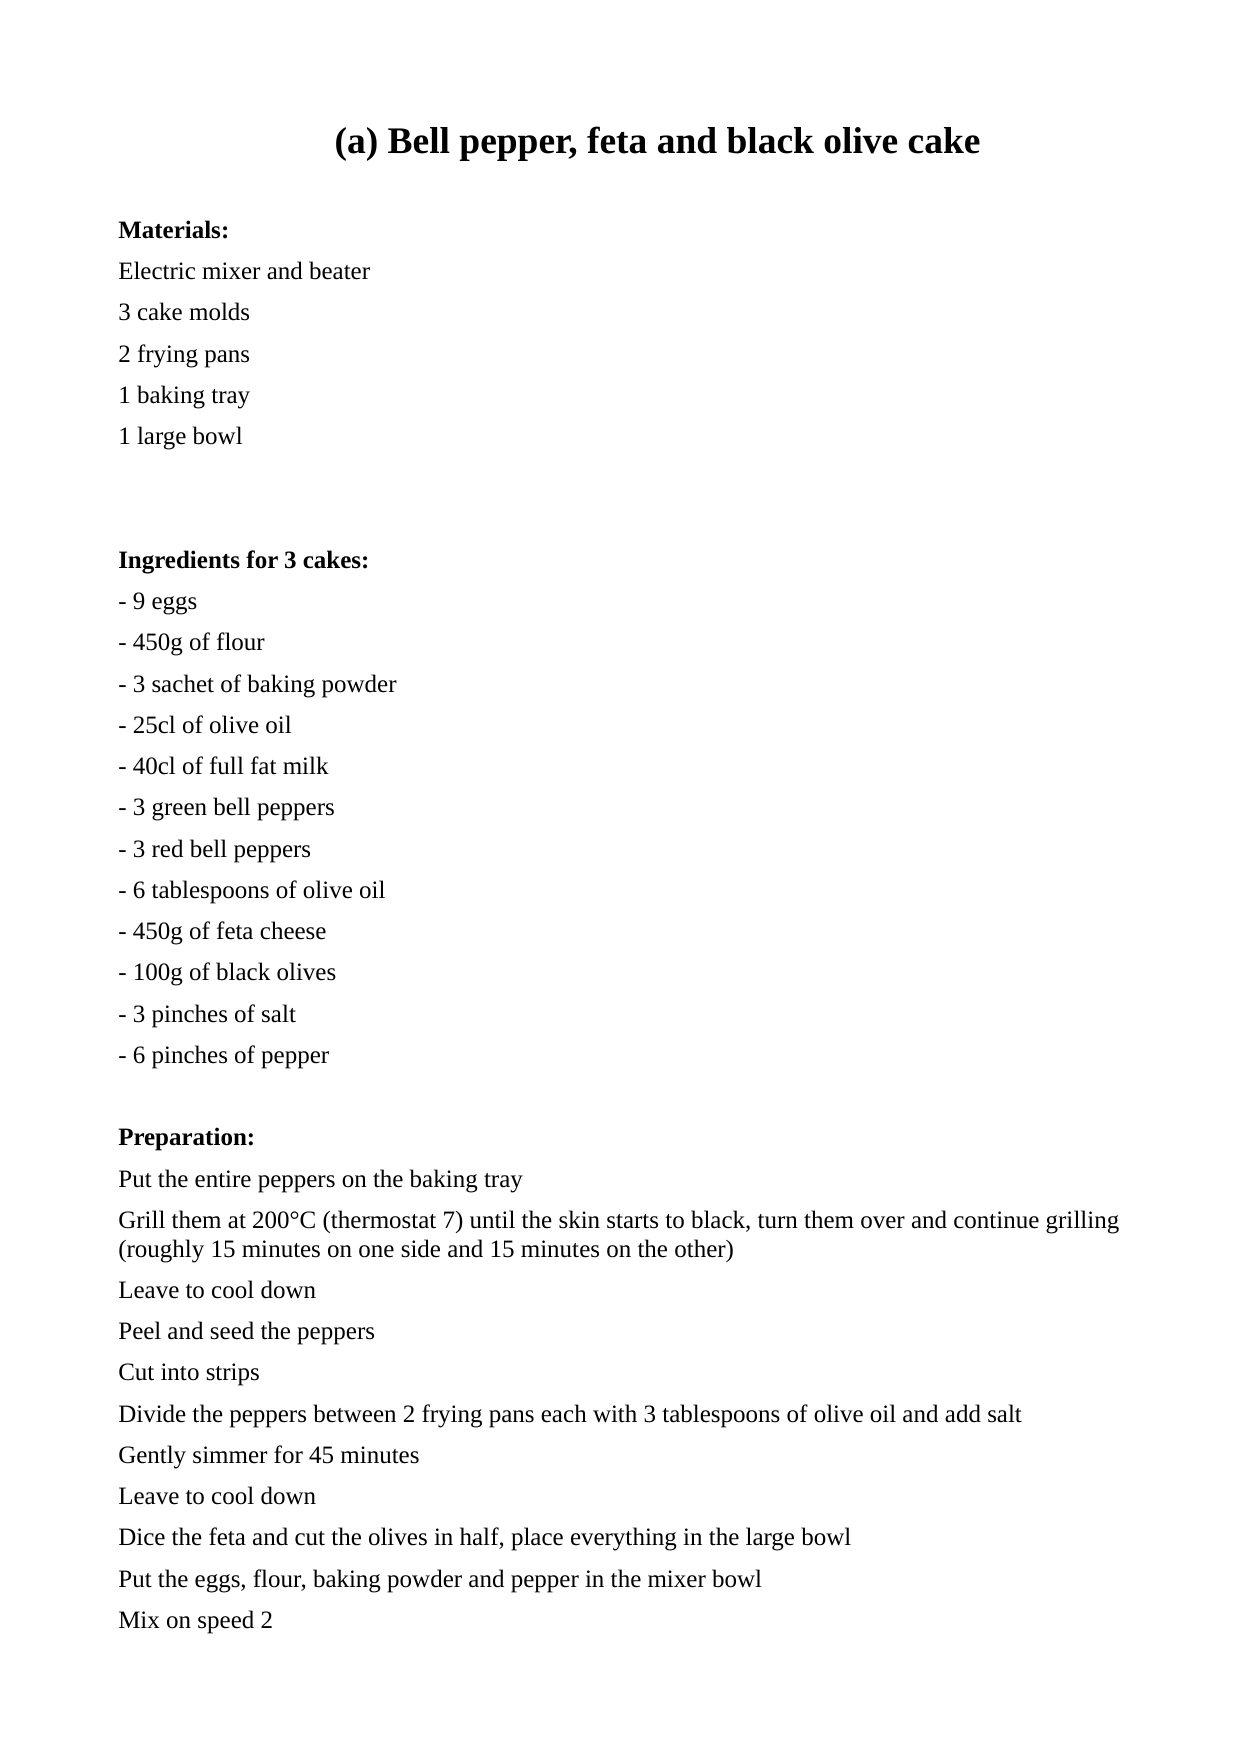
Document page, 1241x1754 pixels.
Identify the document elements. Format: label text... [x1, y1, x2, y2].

text - 100g of black olives [118, 957, 1122, 986]
text - 3 green bell peppers [118, 792, 1122, 821]
text - 450g of feta cheese [118, 916, 1122, 945]
text Put the eggs, flour, baking powder and pepper in the mixer bowl [118, 1564, 1122, 1592]
text - 25cl of olive oil [118, 710, 1122, 739]
text Preparation: [118, 1122, 1122, 1151]
text - 3 sachet of baking powder [118, 669, 1122, 697]
text Dice the feta and cut the olives in half, place everything in the large bowl [118, 1522, 1122, 1551]
text - 6 tablespoons of olive oil [118, 875, 1122, 904]
text - 450g of flour [118, 627, 1122, 656]
text 1 baking tray [118, 380, 1122, 409]
text - 9 eggs [118, 586, 1122, 615]
text - 6 pinches of pepper [118, 1040, 1122, 1069]
text 2 frying pans [118, 339, 1122, 367]
text (a) Bell pepper, feta and black olive cake [193, 118, 1122, 161]
text Leave to cool down [118, 1275, 1122, 1304]
text Peel and seed the peppers [118, 1316, 1122, 1345]
text Electric mixer and beater [118, 256, 1122, 285]
text Divide the peppers between 2 frying pans each with 3 tablespoons of olive oil and add salt [118, 1399, 1122, 1427]
text Leave to cool down [118, 1481, 1122, 1510]
text Cut into strips [118, 1357, 1122, 1386]
text Mix on speed 2 [118, 1605, 1122, 1634]
text Materials: [118, 215, 1122, 244]
text 3 cake molds [118, 297, 1122, 326]
text - 3 pinches of salt [118, 999, 1122, 1027]
text Grill them at 200°C (thermostat 7) until the skin starts to black, turn them over and continue grilling (roughly 15 minutes on one side and 15 minutes on the other) [118, 1205, 1122, 1262]
text 1 large bowl [118, 421, 1122, 450]
text - 3 red bell peppers [118, 834, 1122, 862]
text Gently simmer for 45 minutes [118, 1440, 1122, 1469]
text Ingredients for 3 cakes: [118, 545, 1122, 574]
text Put the entire peppers on the baking tray [118, 1164, 1122, 1192]
text - 40cl of full fat milk [118, 751, 1122, 780]
